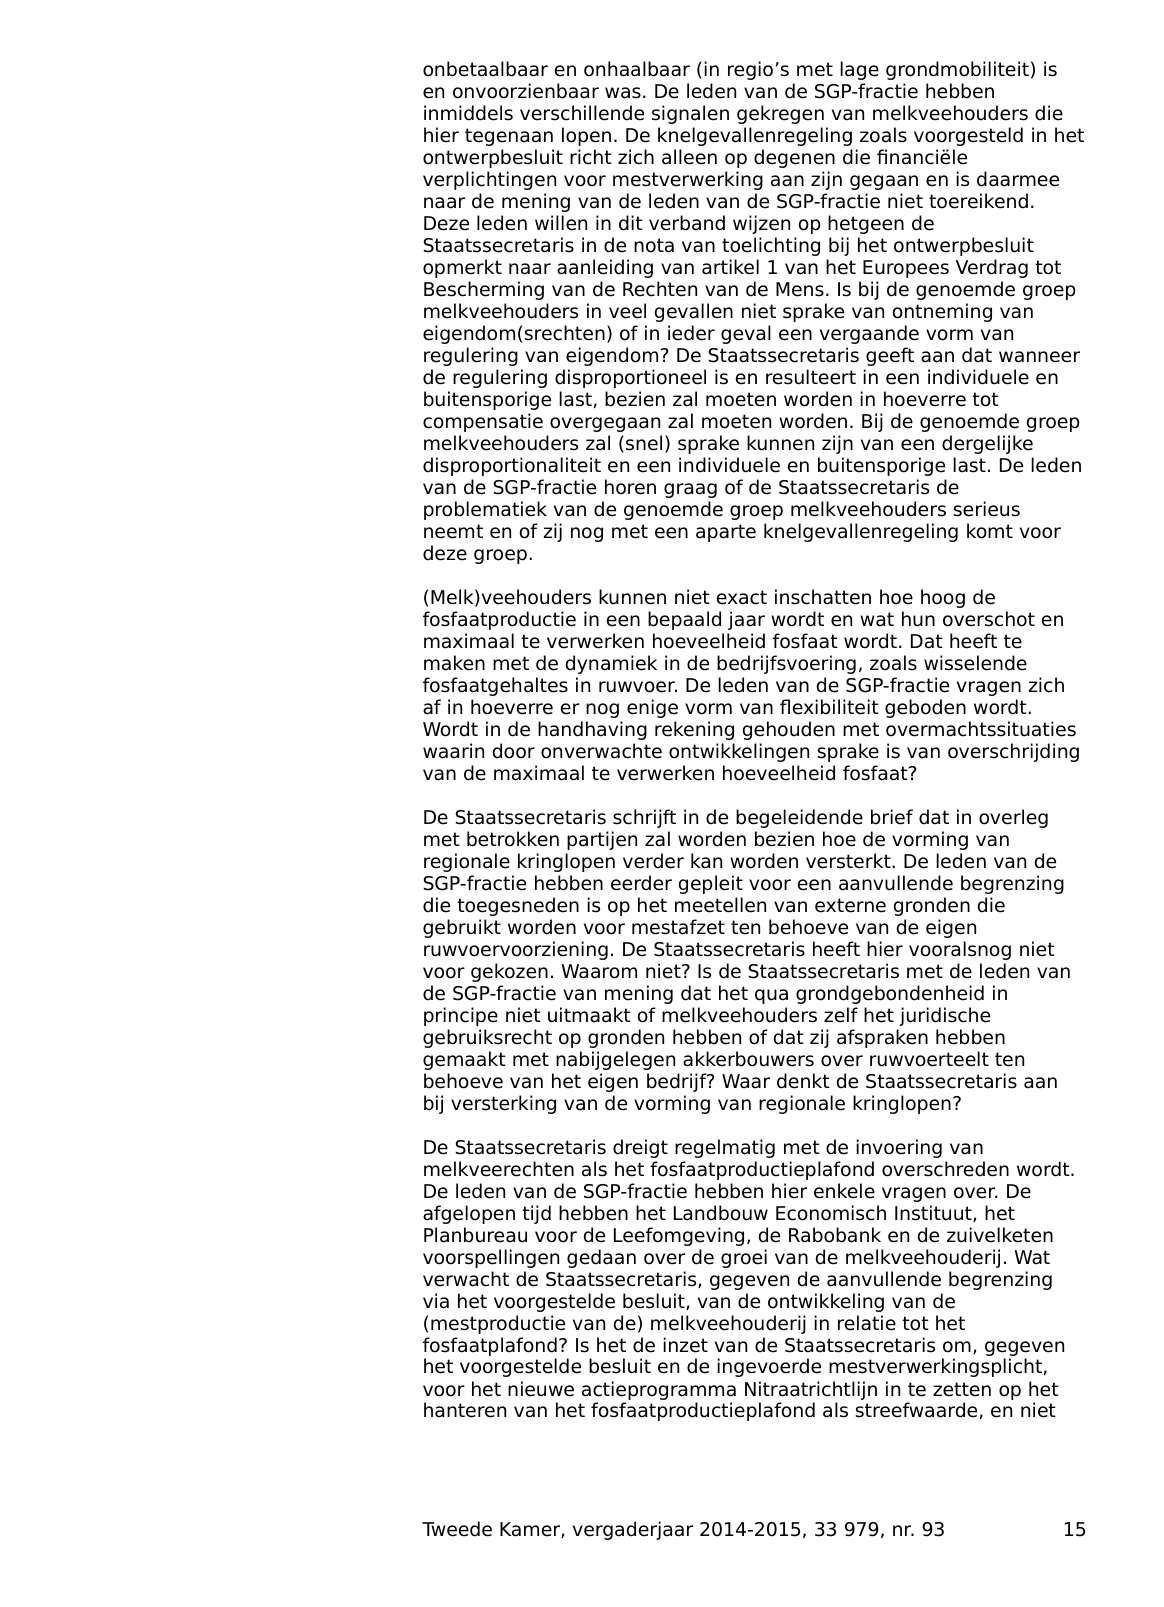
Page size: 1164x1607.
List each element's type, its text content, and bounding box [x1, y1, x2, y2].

text onbetaalbaar en onhaalbaar (in regio’s met lage grondmobiliteit) is en onvoorzienbaar was. De leden van de SGP-fractie hebben inmiddels verschillende signalen gekregen van melkveehouders die hier tegenaan lopen. De knelgevallenregeling zoals voorgesteld in het ontwerpbesluit richt zich alleen op degenen die financiële verplichtingen voor mestverwerking aan zijn gegaan en is daarmee naar de mening van de leden van de SGP-fractie niet toereikend. Deze leden willen in dit verband wijzen op hetgeen de Staatssecretaris in de nota van toelichting bij het ontwerpbesluit opmerkt naar aanleiding van artikel 1 van het Europees Verdrag tot Bescherming van de Rechten van de Mens. Is bij de genoemde groep melkveehouders in veel gevallen niet sprake van ontneming van eigendom(srechten) of in ieder geval een vergaande vorm van regulering van eigendom? De Staatssecretaris geeft aan dat wanneer de regulering disproportioneel is en resulteert in een individuele en buitensporige last, bezien zal moeten worden in hoeverre tot compensatie overgegaan zal moeten worden. Bij de genoemde groep melkveehouders zal (snel) sprake kunnen zijn van een dergelijke disproportionaliteit en een individuele en buitensporige last. De leden van de SGP-fractie horen graag of de Staatssecretaris de problematiek van de genoemde groep melkveehouders serieus neemt en of zij nog met een aparte knelgevallenregeling komt voor deze groep. [422, 59, 1087, 564]
text De Staatssecretaris dreigt regelmatig met de invoering van melkveerechten als het fosfaatproductieplafond overschreden wordt. De leden van de SGP-fractie hebben hier enkele vragen over. De afgelopen tijd hebben het Landbouw Economisch Instituut, het Planbureau voor de Leefomgeving, de Rabobank en de zuivelketen voorspellingen gedaan over de groei van de melkveehouderij. Wat verwacht de Staatssecretaris, gegeven de aanvullende begrenzing via het voorgestelde besluit, van de ontwikkeling van de (mestproductie van de) melkveehouderij in relatie tot het fosfaatplafond? Is het de inzet van de Staatssecretaris om, gegeven het voorgestelde besluit en de ingevoerde mestverwerkingsplicht, voor het nieuwe actieprogramma Nitraatrichtlijn in te zetten op het hanteren van het fosfaatproductieplafond als streefwaarde, en niet [422, 1137, 1087, 1422]
text De Staatssecretaris schrijft in de begeleidende brief dat in overleg met betrokken partijen zal worden bezien hoe de vorming van regionale kringlopen verder kan worden versterkt. De leden van de SGP-fractie hebben eerder gepleit voor een aanvullende begrenzing die toegesneden is op het meetellen van externe gronden die gebruikt worden voor mestafzet ten behoeve van de eigen ruwvoervoorziening. De Staatssecretaris heeft hier vooralsnog niet voor gekozen. Waarom niet? Is de Staatssecretaris met de leden van de SGP-fractie van mening dat het qua grondgebondenheid in principe niet uitmaakt of melkveehouders zelf het juridische gebruiksrecht op gronden hebben of dat zij afspraken hebben gemaakt met nabijgelegen akkerbouwers over ruwvoerteelt ten behoeve van het eigen bedrijf? Waar denkt de Staatssecretaris aan bij versterking van de vorming van regionale kringlopen? [422, 807, 1087, 1114]
text (Melk)veehouders kunnen niet exact inschatten hoe hoog de fosfaatproductie in een bepaald jaar wordt en wat hun overschot en maximaal te verwerken hoeveelheid fosfaat wordt. Dat heeft te maken met de dynamiek in de bedrijfsvoering, zoals wisselende fosfaatgehaltes in ruwvoer. De leden van de SGP-fractie vragen zich af in hoeverre er nog enige vorm van flexibiliteit geboden wordt. Wordt in de handhaving rekening gehouden met overmachtssituaties waarin door onverwachte ontwikkelingen sprake is van overschrijding van de maximaal te verwerken hoeveelheid fosfaat? [422, 587, 1087, 784]
